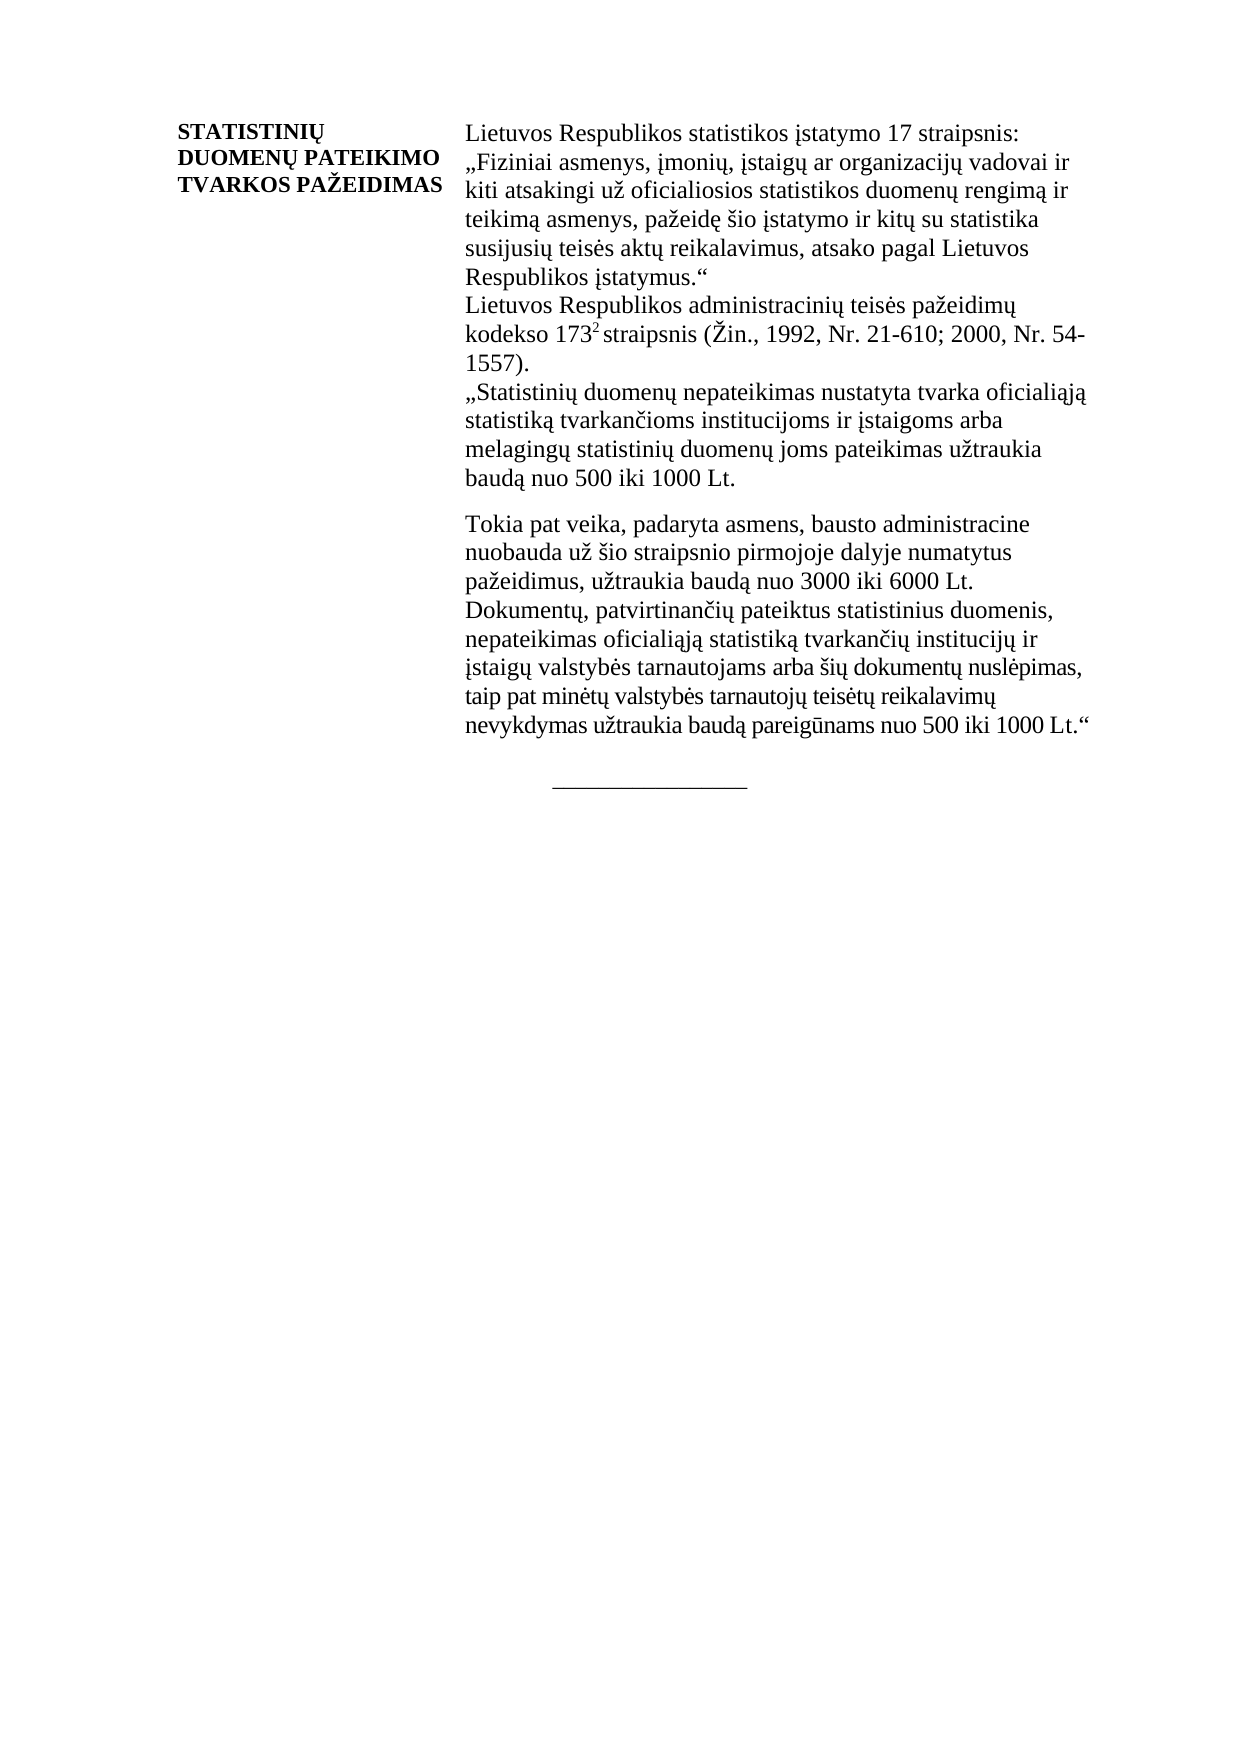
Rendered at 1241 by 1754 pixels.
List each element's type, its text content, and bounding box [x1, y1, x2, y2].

table_cell STATISTINIŲ DUOMENŲ PATEIKIMO TVARKOS PAŽEIDIMAS [166, 118, 454, 739]
table_cell Lietuvos Respublikos statistikos įstatymo 17 straipsnis: „Fiziniai asmenys, įmonių, įstaigų ar organizacijų vadovai ir kiti atsakingi už oficialiosios statistikos duomenų rengimą ir teikimą asmenys, pažeidę šio įstatymo ir kitų su statistika susijusių teisės aktų reikalavimus, atsako pagal Lietuvos Respublikos įstatymus.“ Lietuvos Respublikos administracinių teisės pažeidimų kodekso 1732 straipsnis (Žin., 1992, Nr. 21-610; 2000, Nr. 54-1557). „Statistinių duomenų nepateikimas nustatyta tvarka oficialiąją statistiką tvarkančioms institucijoms ir įstaigoms arba melagingų statistinių duome­nų joms pateikimas užtraukia baudą nuo 500 iki 1000 Lt. Tokia pat veika, padaryta asmens, bausto administracine nuobauda už šio straipsnio pirmojoje dalyje numatytus pažeidimus, užtraukia baudą nuo 3000 iki 6000 Lt. Dokumentų, patvirtinančių pateiktus statistinius duomenis, nepateikimas oficialiąją statistiką tvarkančių institucijų ir įstaigų valstybės tarnautojams arba šių dokumentų nuslėpimas, taip pat minėtų valstybės tarnautojų teisėtų reikalavimų nevykdymas užtraukia baudą pareigūnams nuo 500 iki 1000 Lt.“ [454, 118, 1111, 739]
text _________________ [177, 765, 1122, 791]
